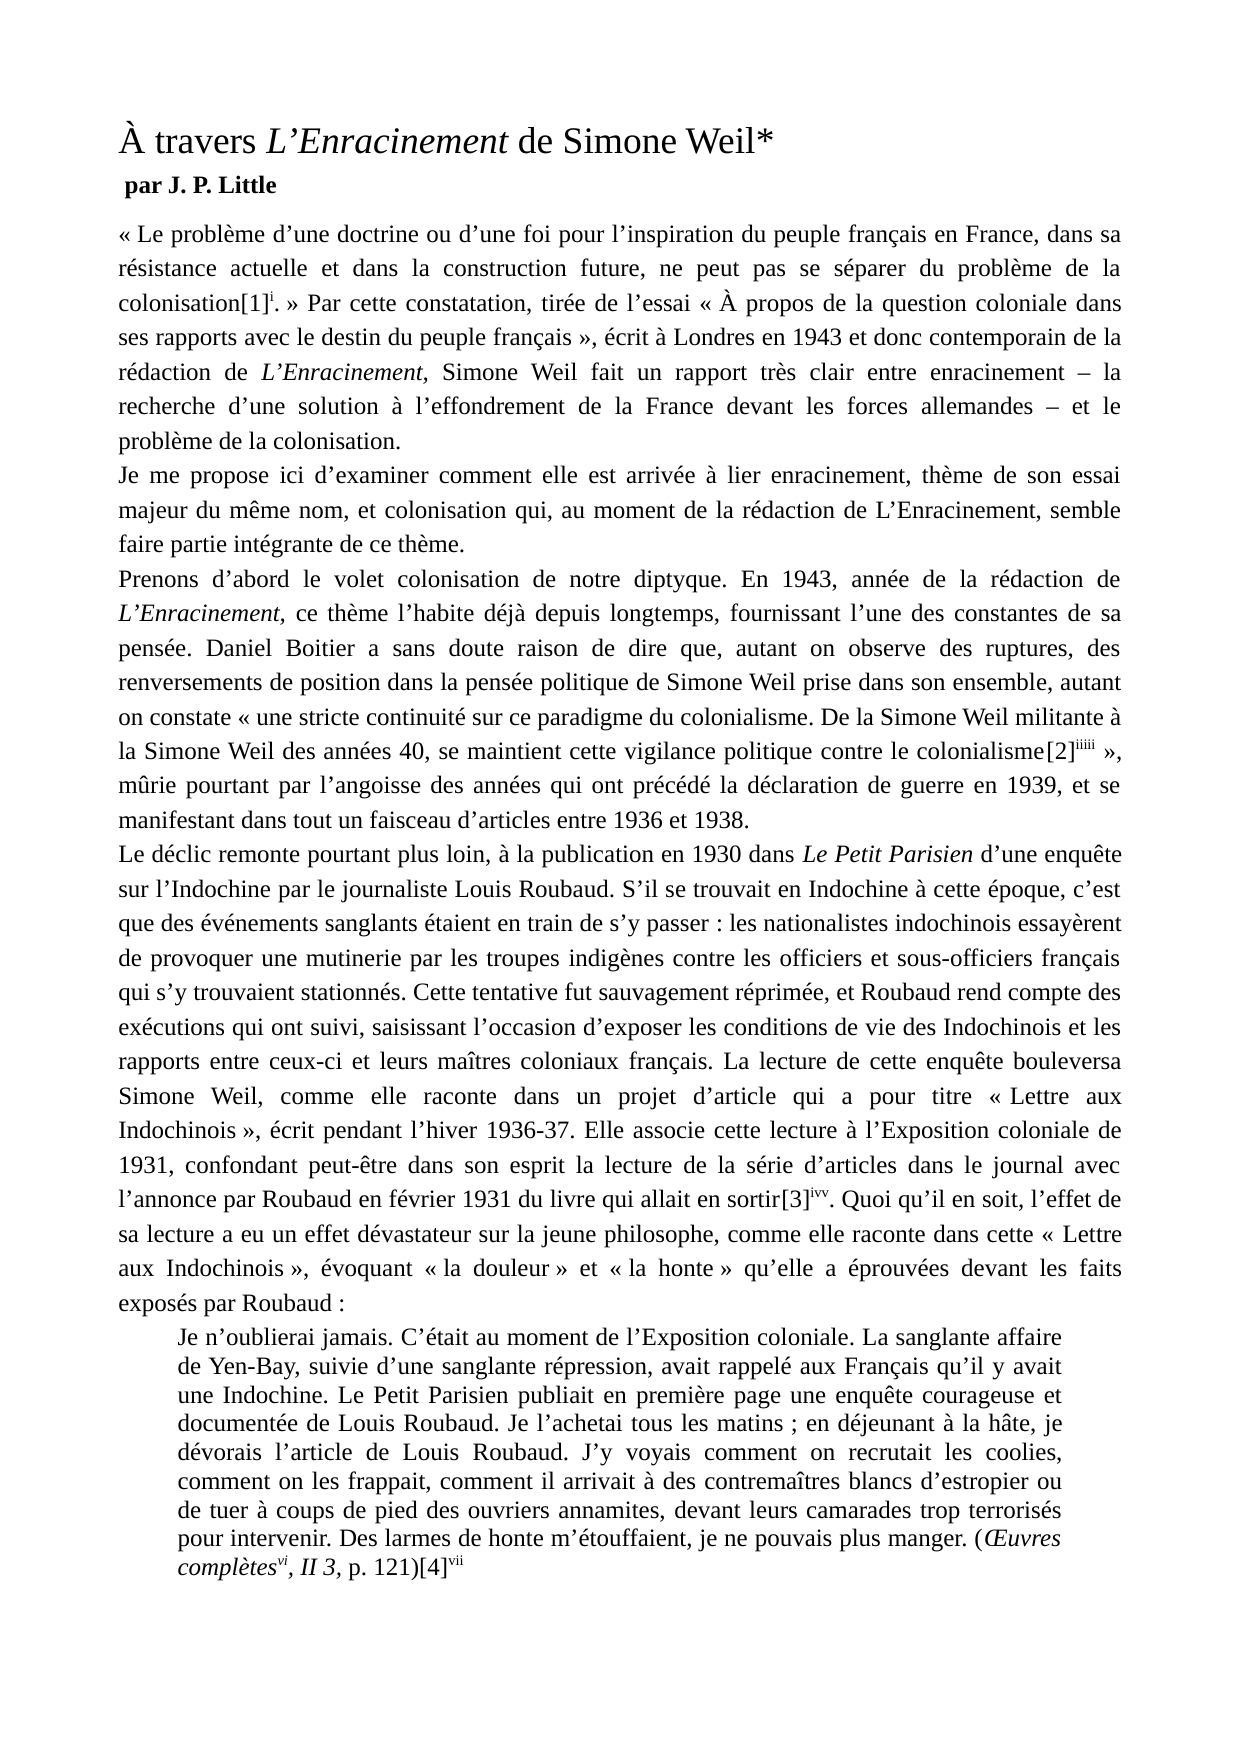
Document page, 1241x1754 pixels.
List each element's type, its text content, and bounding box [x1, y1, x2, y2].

text Le déclic remonte pourtant plus loin, à la publication en 1930 dans Le Petit Parisien d’une enquête sur l’Indochine par le journaliste Louis Roubaud. S’il se trouvait en Indochine à cette époque, c’est que des événements sanglants étaient en train de s’y passer : les nationalistes indochinois essayèrent de provoquer une mutinerie par les troupes indigènes contre les officiers et sous-officiers français qui s’y trouvaient stationnés. Cette tentative fut sauvagement réprimée, et Roubaud rend compte des exécutions qui ont suivi, saisissant l’occasion d’exposer les conditions de vie des Indochinois et les rapports entre ceux-ci et leurs maîtres coloniaux français. La lecture de cette enquête bouleversa Simone Weil, comme elle raconte dans un projet d’article qui a pour titre « Lettre aux Indochinois », écrit pendant l’hiver 1936-37. Elle associe cette lecture à l’Exposition coloniale de 1931, confondant peut-être dans son esprit la lecture de la série d’articles dans le journal avec l’annonce par Roubaud en février 1931 du livre qui allait en sortir[3]. Quoi qu’il en soit, l’effet de sa lecture a eu un effet dévastateur sur la jeune philosophe, comme elle raconte dans cette « Lettre aux Indochinois », évoquant « la douleur » et « la honte » qu’elle a éprouvées devant les faits exposés par Roubaud : [118, 839, 1122, 1316]
text Je me propose ici d’examiner comment elle est arrivée à lier enracinement, thème de son essai majeur du même nom, et colonisation qui, au moment de la rédaction de L’Enracinement, semble faire partie intégrante de ce thème. [118, 460, 1122, 558]
text À travers L’Enracinement de Simone Weil* [118, 118, 1122, 161]
text Je n’oublierai jamais. C’était au moment de l’Exposition coloniale. La sanglante affaire de Yen-Bay, suivie d’une sanglante répression, avait rappelé aux Français qu’il y avait une Indochine. Le Petit Parisien publiait en première page une enquête courageuse et documentée de Louis Roubaud. Je l’achetai tous les matins ; en déjeunant à la hâte, je dévorais l’article de Louis Roubaud. J’y voyais comment on recrutait les coolies, comment on les frappait, comment il arrivait à des contremaîtres blancs d’estropier ou de tuer à coups de pied des ouvriers annamites, devant leurs camarades trop terrorisés pour intervenir. Des larmes de honte m’étouffaient, je ne pouvais plus manger. (Œuvres complètes, II 3, p. 121)[4] [177, 1322, 1063, 1581]
text « Le problème d’une doctrine ou d’une foi pour l’inspiration du peuple français en France, dans sa résistance actuelle et dans la construction future, ne peut pas se séparer du problème de la colonisation[1]. » Par cette constatation, tirée de l’essai « À propos de la question coloniale dans ses rapports avec le destin du peuple français », écrit à Londres en 1943 et donc contemporain de la rédaction de L’Enracinement, Simone Weil fait un rapport très clair entre enracinement – la recherche d’une solution à l’effondrement de la France devant les forces allemandes – et le problème de la colonisation. [118, 219, 1122, 454]
text par J. P. Little [118, 170, 1122, 198]
text Prenons d’abord le volet colonisation de notre diptyque. En 1943, année de la rédaction de L’Enracinement, ce thème l’habite déjà depuis longtemps, fournissant l’une des constantes de sa pensée. Daniel Boitier a sans doute raison de dire que, autant on observe des ruptures, des renversements de position dans la pensée politique de Simone Weil prise dans son ensemble, autant on constate « une stricte continuité sur ce paradigme du colonialisme. De la Simone Weil militante à la Simone Weil des années 40, se maintient cette vigilance politique contre le colonialisme[2] », mûrie pourtant par l’angoisse des années qui ont précédé la déclaration de guerre en 1939, et se manifestant dans tout un faisceau d’articles entre 1936 et 1938. [118, 564, 1122, 834]
